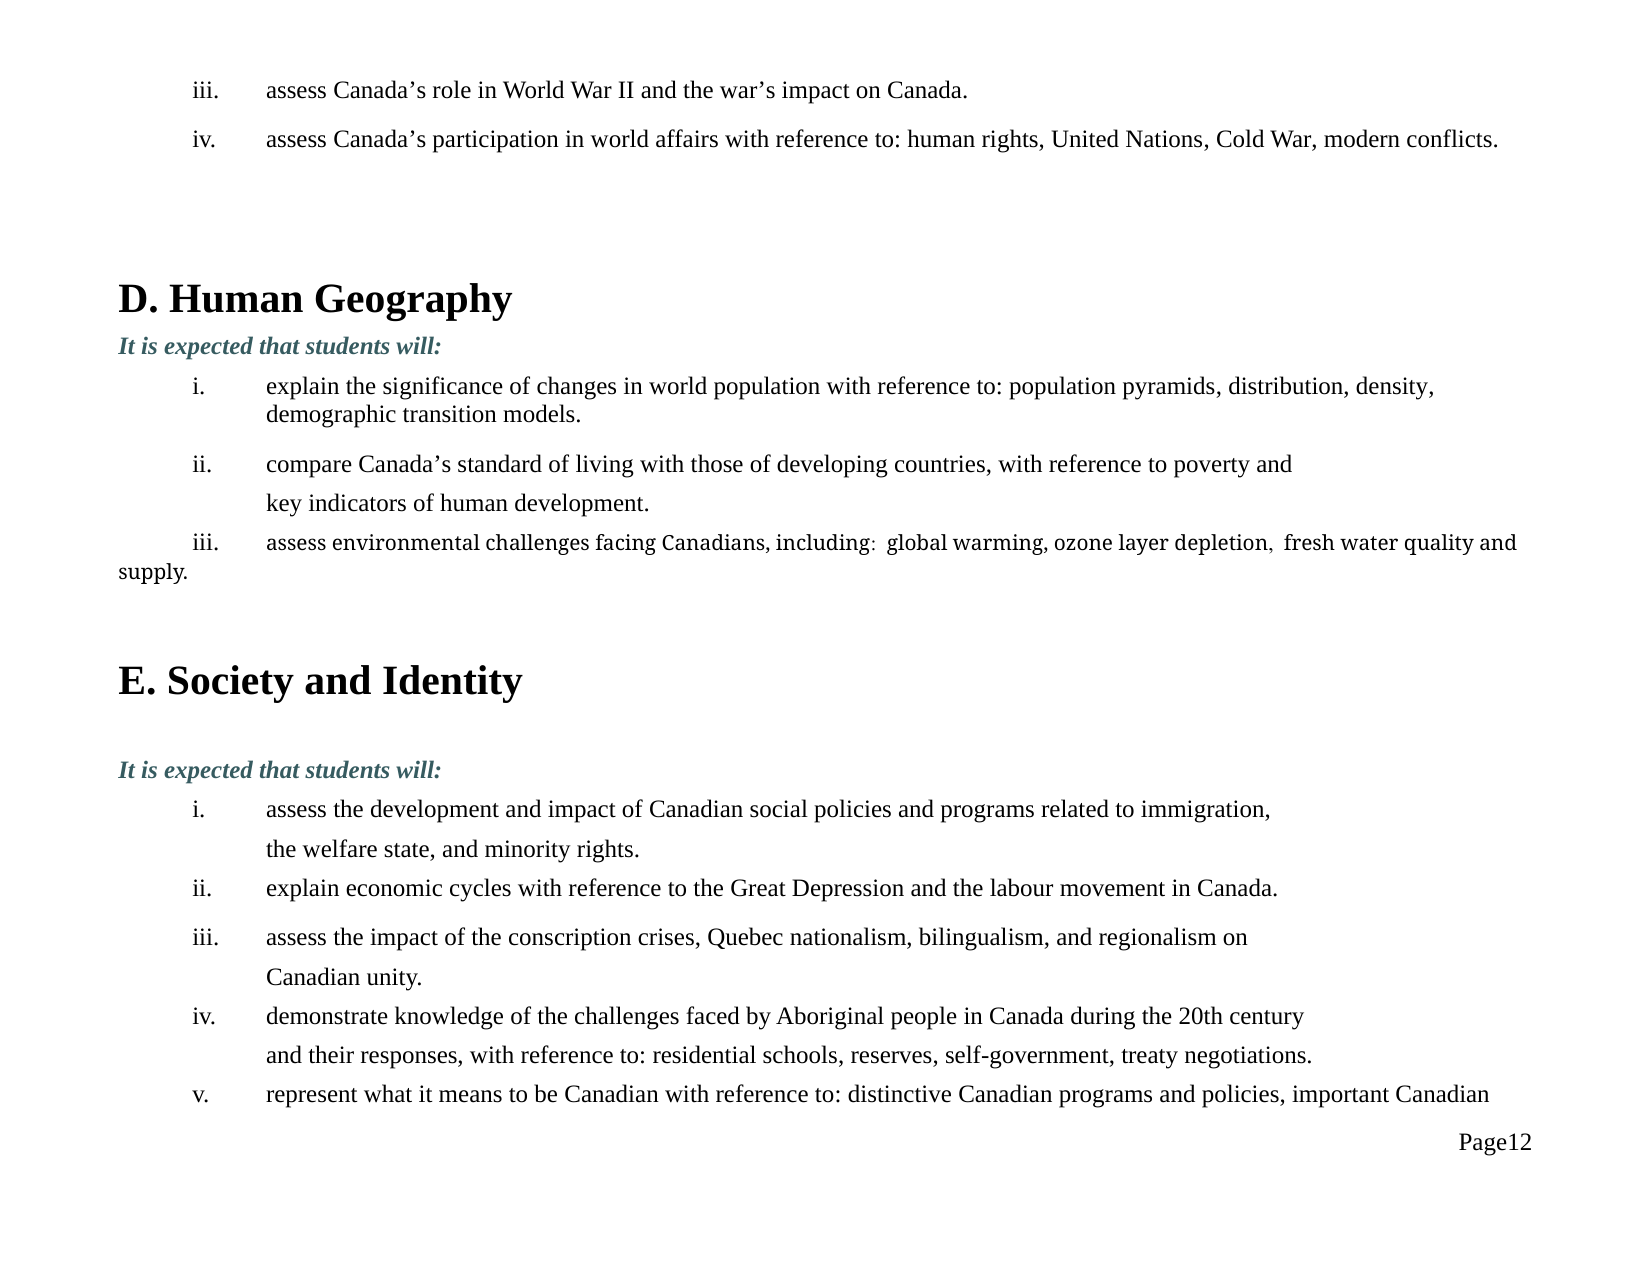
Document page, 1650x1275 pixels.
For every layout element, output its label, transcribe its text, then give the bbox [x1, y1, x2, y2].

text ii. compare Canada’s standard of living with those of developing countries, with reference to poverty and [118, 449, 1532, 478]
text It is expected that students will: [118, 755, 1532, 784]
subtitle E. Society and Identity [118, 656, 1532, 704]
text iii. assess environmental challenges facing Canadians, includingglobal warming, ozone layer depletionfresh water quality and supply. [118, 527, 1532, 585]
text iii. assess Canada’s role in World War II and the war’s impact on Canada. [118, 75, 1532, 104]
subtitle D. Human Geography [118, 273, 1532, 321]
text iv. assess Canada’s participation in world affairs with reference to: human rights, United Nations, Cold War, modern conflicts. [118, 124, 1532, 153]
text It is expected that students will: [118, 332, 1532, 360]
text iii. assess the impact of the conscription crises, Quebec nationalism, bilingualism, and regionalism on [118, 922, 1532, 951]
text Canadian unity. [118, 962, 1532, 990]
text key indicators of human development. [118, 488, 1532, 517]
text iv. demonstrate knowledge of the challenges faced by Aboriginal people in Canada during the 20th century [118, 1001, 1532, 1029]
text i. explain the significance of changes in world population with reference to: population pyramids, distribution, density, demographic transition models. [118, 371, 1532, 428]
text i. assess the development and impact of Canadian social policies and programs related to immigration, [118, 794, 1532, 823]
text the welfare state, and minority rights. [118, 834, 1532, 862]
text ii. explain economic cycles with reference to the Great Depression and the labour movement in Canada. [118, 873, 1532, 902]
text v. represent what it means to be Canadian with reference to: distinctive Canadian programs and policies, important Canadian [118, 1079, 1532, 1108]
text and their responses, with reference to: residential schools, reserves, self-government, treaty negotiations. [118, 1040, 1532, 1069]
